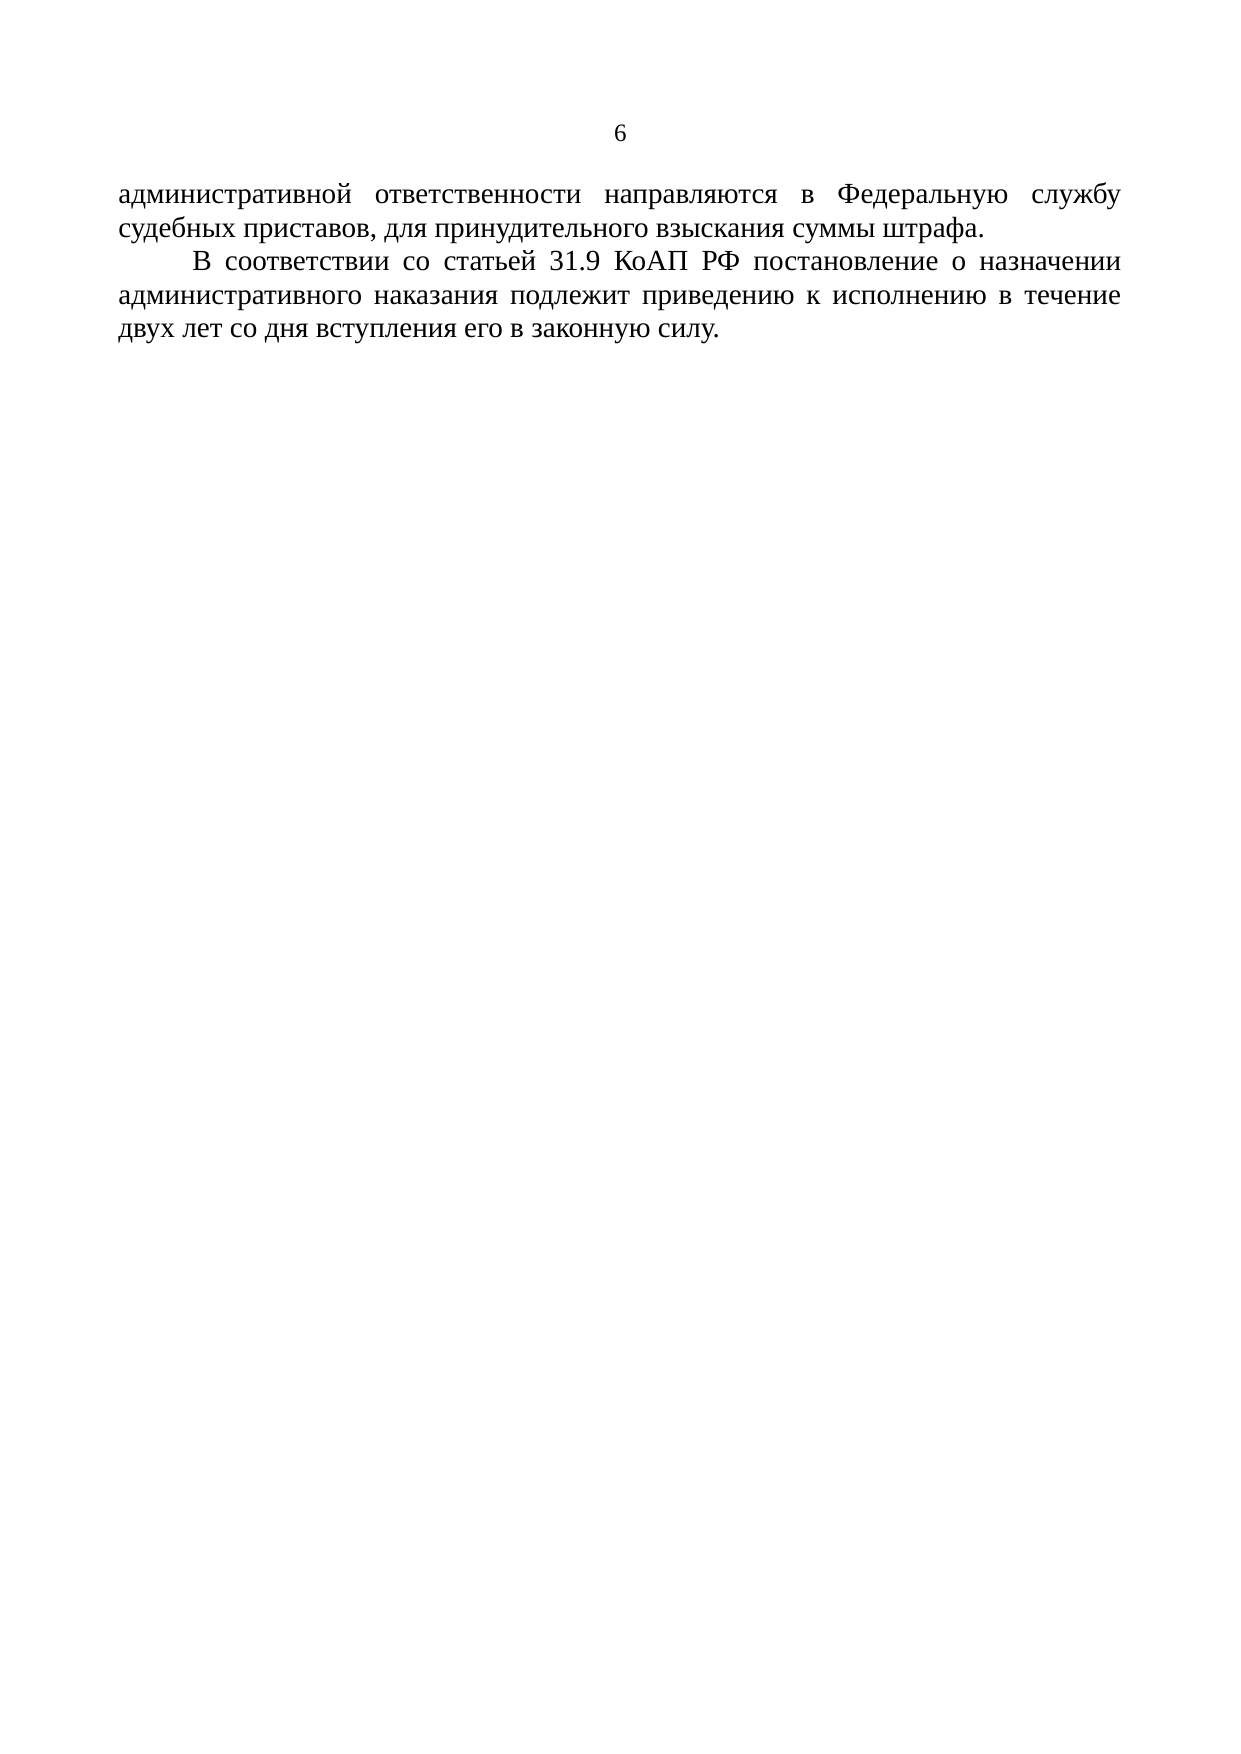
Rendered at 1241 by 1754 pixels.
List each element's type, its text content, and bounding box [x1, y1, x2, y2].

text административной ответственности направляются в Федеральную службу судебных приставов, для принудительного взыскания суммы штрафа. [118, 176, 1122, 243]
text В соответствии со статьей 31.9 КоАП РФ постановление о назначении административного наказания подлежит приведению к исполнению в течение двух лет со дня вступления его в законную силу. [118, 243, 1122, 344]
